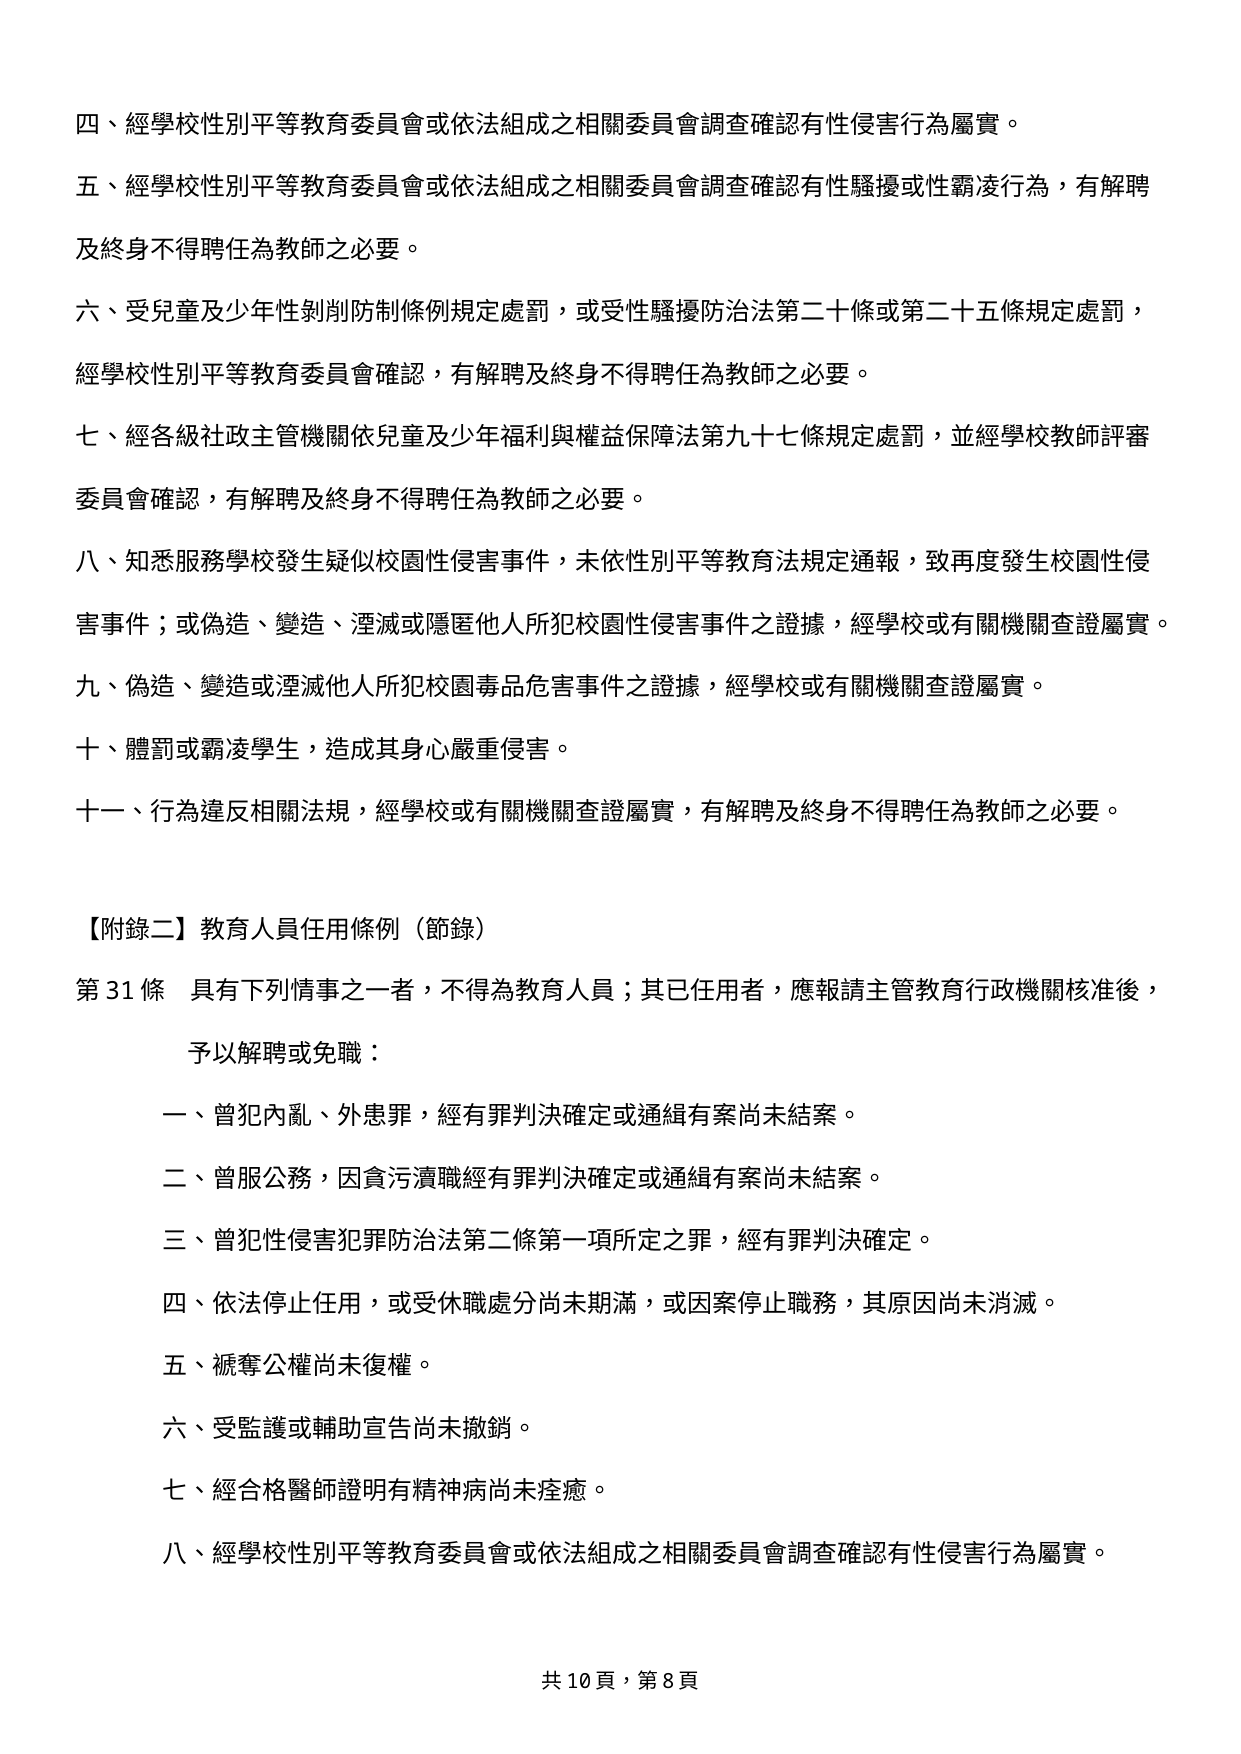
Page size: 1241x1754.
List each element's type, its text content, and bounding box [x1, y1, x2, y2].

text 十、體罰或霸凌學生，造成其身心嚴重侵害。 [75, 706, 1165, 768]
text 一、曾犯內亂、外患罪，經有罪判決確定或通緝有案尚未結案。 [75, 1072, 1165, 1135]
text 【附錄二】教育人員任用條例（節錄） [75, 906, 1165, 947]
text 五、經學校性別平等教育委員會或依法組成之相關委員會調查確認有性騷擾或性霸凌行為，有解聘及終身不得聘任為教師之必要。 [75, 143, 1165, 268]
text 八、知悉服務學校發生疑似校園性侵害事件，未依性別平等教育法規定通報，致再度發生校園性侵害事件；或偽造、變造、湮滅或隱匿他人所犯校園性侵害事件之證據，經學校或有關機關查證屬實。 [75, 518, 1165, 643]
text 十一、行為違反相關法規，經學校或有關機關查證屬實，有解聘及終身不得聘任為教師之必要。 [75, 768, 1165, 831]
text 六、受兒童及少年性剝削防制條例規定處罰，或受性騷擾防治法第二十條或第二十五條規定處罰，經學校性別平等教育委員會確認，有解聘及終身不得聘任為教師之必要。 [75, 268, 1165, 393]
text 五、褫奪公權尚未復權。 [75, 1322, 1165, 1385]
text 八、經學校性別平等教育委員會或依法組成之相關委員會調查確認有性侵害行為屬實。 [162, 1510, 1165, 1572]
text 三、曾犯性侵害犯罪防治法第二條第一項所定之罪，經有罪判決確定。 [75, 1197, 1165, 1260]
text 七、經各級社政主管機關依兒童及少年福利與權益保障法第九十七條規定處罰，並經學校教師評審委員會確認，有解聘及終身不得聘任為教師之必要。 [75, 393, 1165, 518]
text 二、曾服公務，因貪污瀆職經有罪判決確定或通緝有案尚未結案。 [75, 1135, 1165, 1197]
text 第31條 具有下列情事之一者，不得為教育人員；其已任用者，應報請主管教育行政機關核准後，予以解聘或免職： [75, 947, 1165, 1072]
text 七、經合格醫師證明有精神病尚未痊癒。 [75, 1447, 1165, 1510]
text 四、依法停止任用，或受休職處分尚未期滿，或因案停止職務，其原因尚未消滅。 [75, 1260, 1165, 1322]
text 四、經學校性別平等教育委員會或依法組成之相關委員會調查確認有性侵害行為屬實。 [75, 81, 1165, 143]
text 九、偽造、變造或湮滅他人所犯校園毒品危害事件之證據，經學校或有關機關查證屬實。 [75, 643, 1165, 706]
text 六、受監護或輔助宣告尚未撤銷。 [75, 1385, 1165, 1447]
